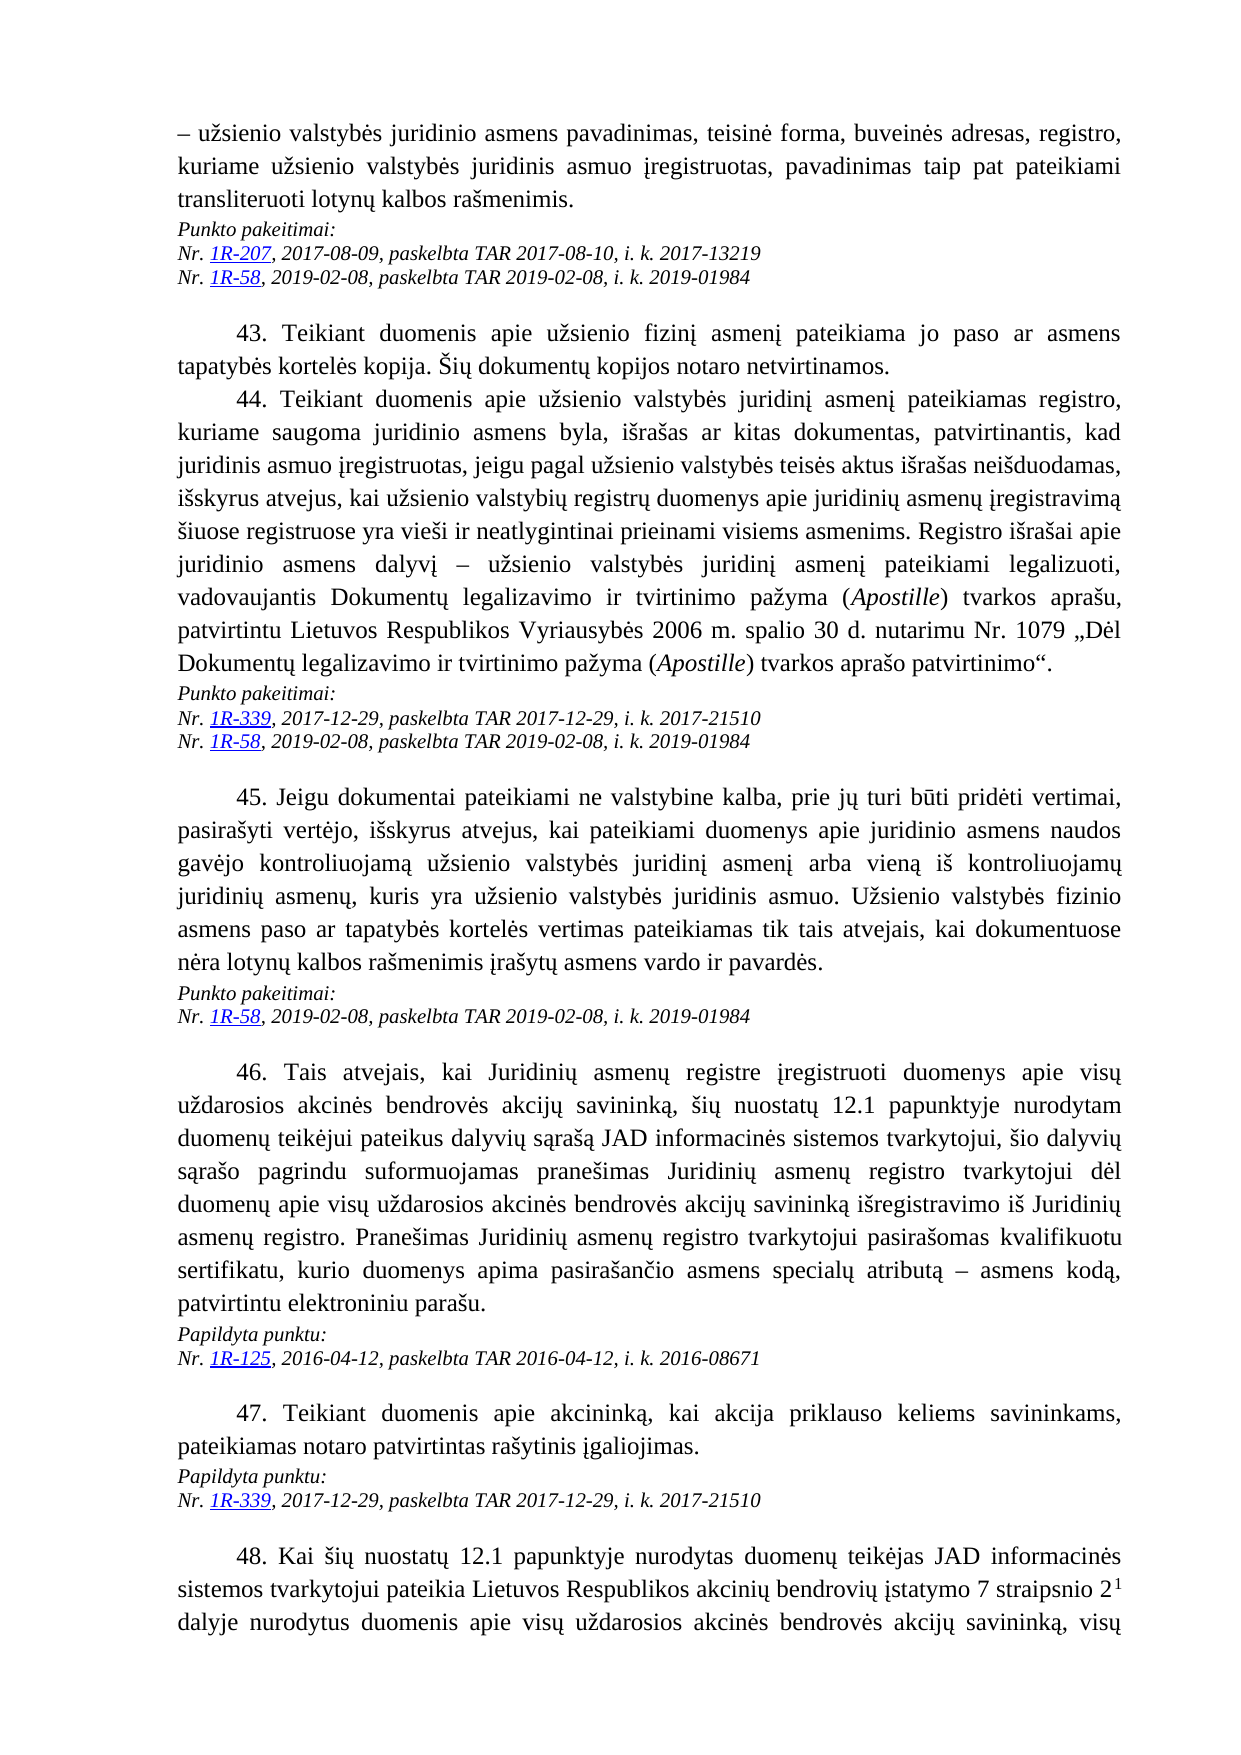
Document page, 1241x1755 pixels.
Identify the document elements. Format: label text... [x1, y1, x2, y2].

text Punkto pakeitimai: [177, 980, 1122, 1004]
text Papildyta punktu: [177, 1321, 1122, 1346]
text Nr. 1R-58, 2019-02-08, paskelbta TAR 2019-02-08, i. k. 2019-01984 [177, 729, 1122, 753]
text Nr. 1R-58, 2019-02-08, paskelbta TAR 2019-02-08, i. k. 2019-01984 [177, 265, 1122, 289]
text – užsienio valstybės juridinio asmens pavadinimas, teisinė forma, buveinės adresas, registro, kuriame užsienio valstybės juridinis asmuo įregistruotas, pavadinimas taip pat pateikiami transliteruoti lotynų kalbos rašmenimis. [177, 118, 1122, 213]
text Nr. 1R-339, 2017-12-29, paskelbta TAR 2017-12-29, i. k. 2017-21510 [177, 705, 1122, 729]
text 47. Teikiant duomenis apie akcininką, kai akcija priklauso keliems savininkams, pateikiamas notaro patvirtintas rašytinis įgaliojimas. [177, 1398, 1122, 1460]
text Nr. 1R-58, 2019-02-08, paskelbta TAR 2019-02-08, i. k. 2019-01984 [177, 1004, 1122, 1028]
text Punkto pakeitimai: [177, 217, 1122, 241]
text Nr. 1R-339, 2017-12-29, paskelbta TAR 2017-12-29, i. k. 2017-21510 [177, 1488, 1122, 1512]
text 43. Teikiant duomenis apie užsienio fizinį asmenį pateikiama jo paso ar asmens tapatybės kortelės kopija. Šių dokumentų kopijos notaro netvirtinamos. [177, 318, 1122, 380]
text 45. Jeigu dokumentai pateikiami ne valstybine kalba, prie jų turi būti pridėti vertimai, pasirašyti vertėjo, išskyrus atvejus, kai pateikiami duomenys apie juridinio asmens naudos gavėjo kontroliuojamą užsienio valstybės juridinį asmenį arba vieną iš kontroliuojamų juridinių asmenų, kuris yra užsienio valstybės juridinis asmuo. Užsienio valstybės fizinio asmens paso ar tapatybės kortelės vertimas pateikiamas tik tais atvejais, kai dokumentuose nėra lotynų kalbos rašmenimis įrašytų asmens vardo ir pavardės. [177, 782, 1122, 976]
text 48. Kai šių nuostatų 12.1 papunktyje nurodytas duomenų teikėjas JAD informacinės sistemos tvarkytojui pateikia Lietuvos Respublikos akcinių bendrovių įstatymo 7 straipsnio 21 dalyje nurodytus duomenis apie visų uždarosios akcinės bendrovės akcijų savininką, visų [177, 1541, 1122, 1636]
text Nr. 1R-125, 2016-04-12, paskelbta TAR 2016-04-12, i. k. 2016-08671 [177, 1346, 1122, 1369]
text Punkto pakeitimai: [177, 681, 1122, 705]
text 46. Tais atvejais, kai Juridinių asmenų registre įregistruoti duomenys apie visų uždarosios akcinės bendrovės akcijų savininką, šių nuostatų 12.1 papunktyje nurodytam duomenų teikėjui pateikus dalyvių sąrašą JAD informacinės sistemos tvarkytojui, šio dalyvių sąrašo pagrindu suformuojamas pranešimas Juridinių asmenų registro tvarkytojui dėl duomenų apie visų uždarosios akcinės bendrovės akcijų savininką išregistravimo iš Juridinių asmenų registro. Pranešimas Juridinių asmenų registro tvarkytojui pasirašomas kvalifikuotu sertifikatu, kurio duomenys apima pasirašančio asmens specialų atributą – asmens kodą, patvirtintu elektroniniu parašu. [177, 1057, 1122, 1317]
text Nr. 1R-207, 2017-08-09, paskelbta TAR 2017-08-10, i. k. 2017-13219 [177, 241, 1122, 265]
text 44. Teikiant duomenis apie užsienio valstybės juridinį asmenį pateikiamas registro, kuriame saugoma juridinio asmens byla, išrašas ar kitas dokumentas, patvirtinantis, kad juridinis asmuo įregistruotas, jeigu pagal užsienio valstybės teisės aktus išrašas neišduodamas, išskyrus atvejus, kai užsienio valstybių registrų duomenys apie juridinių asmenų įregistravimą šiuose registruose yra vieši ir neatlygintinai prieinami visiems asmenims. Registro išrašai apie juridinio asmens dalyvį – užsienio valstybės juridinį asmenį pateikiami legalizuoti, vadovaujantis Dokumentų legalizavimo ir tvirtinimo pažyma (Apostille) tvarkos aprašu, patvirtintu Lietuvos Respublikos Vyriausybės 2006 m. spalio 30 d. nutarimu Nr. 1079 „Dėl Dokumentų legalizavimo ir tvirtinimo pažyma (Apostille) tvarkos aprašo patvirtinimo“. [177, 384, 1122, 677]
text Papildyta punktu: [177, 1464, 1122, 1488]
